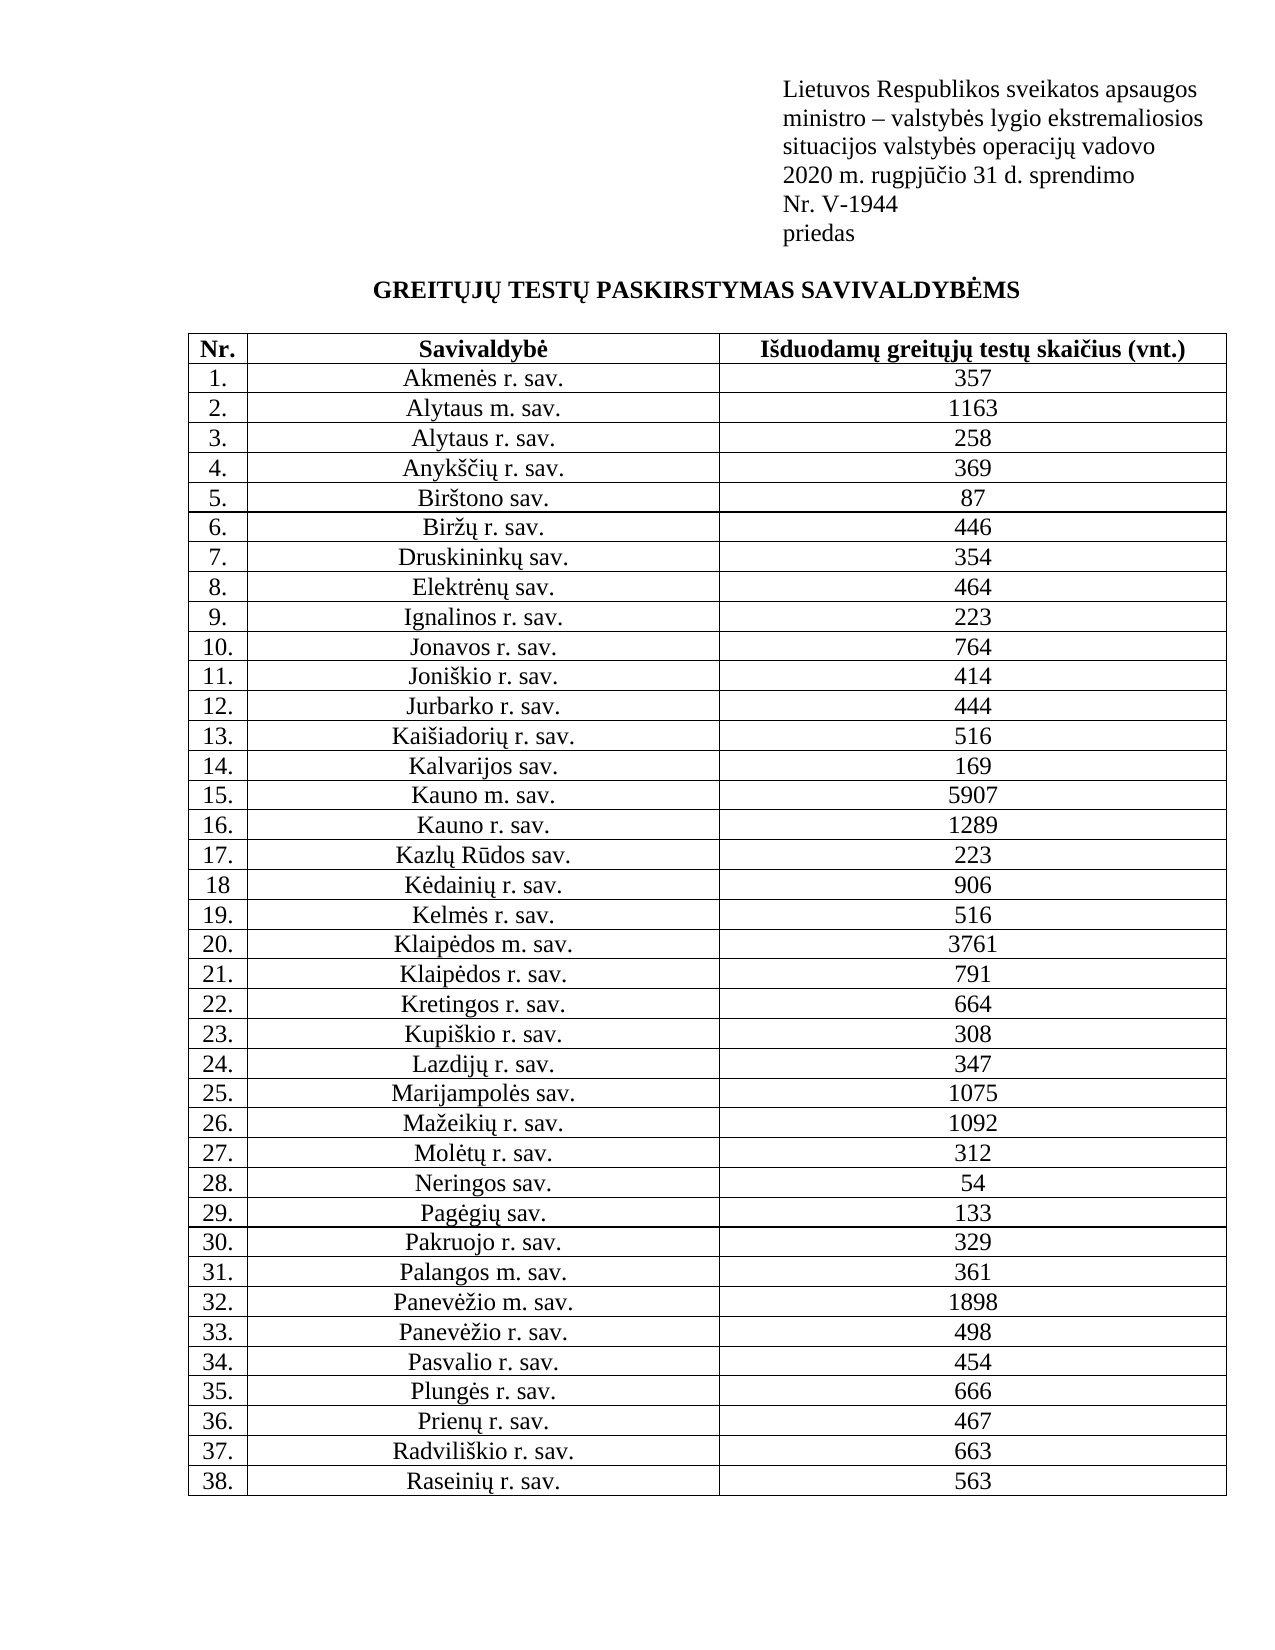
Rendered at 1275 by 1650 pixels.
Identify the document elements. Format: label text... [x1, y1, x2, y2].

table_cell 361 [720, 1257, 1226, 1286]
table_cell 3. [189, 423, 247, 452]
table_cell 133 [720, 1198, 1226, 1226]
text Nr. V-1944 priedas [783, 189, 1216, 246]
table_cell Kauno r. sav. [248, 810, 719, 839]
table_cell Radviliškio r. sav. [248, 1436, 719, 1465]
table_cell Alytaus m. sav. [248, 393, 719, 422]
table_cell 1898 [720, 1287, 1226, 1316]
table_cell Pakruojo r. sav. [248, 1228, 719, 1256]
table_cell 354 [720, 542, 1226, 571]
table_cell 54 [720, 1168, 1226, 1197]
table_cell Molėtų r. sav. [248, 1138, 719, 1167]
table_cell Plungės r. sav. [248, 1376, 719, 1405]
table_cell Neringos sav. [248, 1168, 719, 1197]
table_cell 7. [189, 542, 247, 571]
table_cell 27. [189, 1138, 247, 1167]
table_cell Anykščių r. sav. [248, 453, 719, 482]
table_cell 1075 [720, 1079, 1226, 1107]
table_cell 30. [189, 1228, 247, 1256]
table_cell 2. [189, 393, 247, 422]
table_cell 22. [189, 989, 247, 1018]
table_cell Kelmės r. sav. [248, 900, 719, 928]
table_cell 1163 [720, 393, 1226, 422]
table_header Nr. [189, 334, 247, 362]
table_cell Kupiškio r. sav. [248, 1019, 719, 1048]
table_cell 664 [720, 989, 1226, 1018]
table_cell 32. [189, 1287, 247, 1316]
table_cell 446 [720, 513, 1226, 541]
table_cell 169 [720, 751, 1226, 779]
table_cell 10. [189, 632, 247, 660]
table_cell Birštono sav. [248, 483, 719, 511]
table_cell Lazdijų r. sav. [248, 1049, 719, 1077]
table_cell 19. [189, 900, 247, 928]
table_cell 23. [189, 1019, 247, 1048]
table_cell Raseinių r. sav. [248, 1466, 719, 1494]
table_cell 28. [189, 1168, 247, 1197]
table_cell Jonavos r. sav. [248, 632, 719, 660]
table_cell Klaipėdos r. sav. [248, 959, 719, 988]
table_cell 31. [189, 1257, 247, 1286]
text Lietuvos Respublikos sveikatos apsaugos ministro – valstybės lygio ekstremaliosios situacijos valstybės operacijų vadovo [783, 74, 1216, 160]
table_cell 357 [720, 364, 1226, 392]
table_cell 369 [720, 453, 1226, 482]
table_cell Panevėžio r. sav. [248, 1317, 719, 1346]
table_cell Mažeikių r. sav. [248, 1108, 719, 1137]
table_cell 14. [189, 751, 247, 779]
table_cell 516 [720, 900, 1226, 928]
table_cell Elektrėnų sav. [248, 572, 719, 601]
table_cell 4. [189, 453, 247, 482]
table_cell 516 [720, 721, 1226, 750]
table_cell 15. [189, 781, 247, 809]
table_cell Marijampolės sav. [248, 1079, 719, 1107]
table_cell 308 [720, 1019, 1226, 1048]
table_cell 8. [189, 572, 247, 601]
table_cell 36. [189, 1406, 247, 1435]
table_cell Kretingos r. sav. [248, 989, 719, 1018]
table_cell 13. [189, 721, 247, 750]
table_cell 17. [189, 840, 247, 869]
table_cell Pagėgių sav. [248, 1198, 719, 1226]
table_cell Kaišiadorių r. sav. [248, 721, 719, 750]
table_cell Jurbarko r. sav. [248, 691, 719, 720]
table_cell 563 [720, 1466, 1226, 1494]
table_cell 467 [720, 1406, 1226, 1435]
text 2020 m. rugpjūčio 31 d. sprendimo [783, 160, 1216, 189]
table_cell Biržų r. sav. [248, 513, 719, 541]
table_cell 6. [189, 513, 247, 541]
table_cell 20. [189, 930, 247, 958]
table_cell 1092 [720, 1108, 1226, 1137]
table_cell 21. [189, 959, 247, 988]
table_cell Pasvalio r. sav. [248, 1347, 719, 1375]
table_cell 223 [720, 602, 1226, 631]
table_cell Panevėžio m. sav. [248, 1287, 719, 1316]
table_cell Kazlų Rūdos sav. [248, 840, 719, 869]
table_cell Druskininkų sav. [248, 542, 719, 571]
table_cell 11. [189, 661, 247, 690]
table_cell 258 [720, 423, 1226, 452]
table_cell 33. [189, 1317, 247, 1346]
table_cell 38. [189, 1466, 247, 1494]
table_cell 329 [720, 1228, 1226, 1256]
table_cell 18 [189, 870, 247, 899]
table_cell 35. [189, 1376, 247, 1405]
table_cell 9. [189, 602, 247, 631]
table_cell 37. [189, 1436, 247, 1465]
table_cell 414 [720, 661, 1226, 690]
table_cell 24. [189, 1049, 247, 1077]
table_cell 223 [720, 840, 1226, 869]
table_cell 12. [189, 691, 247, 720]
table_cell 87 [720, 483, 1226, 511]
table_cell 1289 [720, 810, 1226, 839]
table_cell Alytaus r. sav. [248, 423, 719, 452]
table_cell 1. [189, 364, 247, 392]
table_cell 663 [720, 1436, 1226, 1465]
table_cell 26. [189, 1108, 247, 1137]
table_cell 25. [189, 1079, 247, 1107]
table_cell 312 [720, 1138, 1226, 1167]
table_cell Kauno m. sav. [248, 781, 719, 809]
table_cell 5. [189, 483, 247, 511]
text GREITŲJŲ TESTŲ PASKIRSTYMAS SAVIVALDYBĖMS [177, 275, 1216, 304]
table_cell 791 [720, 959, 1226, 988]
table_cell 444 [720, 691, 1226, 720]
table_cell 666 [720, 1376, 1226, 1405]
table_cell Prienų r. sav. [248, 1406, 719, 1435]
table_cell Klaipėdos m. sav. [248, 930, 719, 958]
table_cell Ignalinos r. sav. [248, 602, 719, 631]
table_cell 347 [720, 1049, 1226, 1077]
table_cell Joniškio r. sav. [248, 661, 719, 690]
table_cell 16. [189, 810, 247, 839]
table_header Savivaldybė [248, 334, 719, 362]
table_cell 5907 [720, 781, 1226, 809]
table_cell 906 [720, 870, 1226, 899]
table_header Išduodamų greitųjų testų skaičius (vnt.) [720, 334, 1226, 362]
table_cell 454 [720, 1347, 1226, 1375]
table_cell Kėdainių r. sav. [248, 870, 719, 899]
table_cell 3761 [720, 930, 1226, 958]
table_cell 764 [720, 632, 1226, 660]
table_cell Palangos m. sav. [248, 1257, 719, 1286]
table_cell Kalvarijos sav. [248, 751, 719, 779]
table_cell 498 [720, 1317, 1226, 1346]
table_cell Akmenės r. sav. [248, 364, 719, 392]
table_cell 29. [189, 1198, 247, 1226]
table_cell 464 [720, 572, 1226, 601]
table_cell 34. [189, 1347, 247, 1375]
